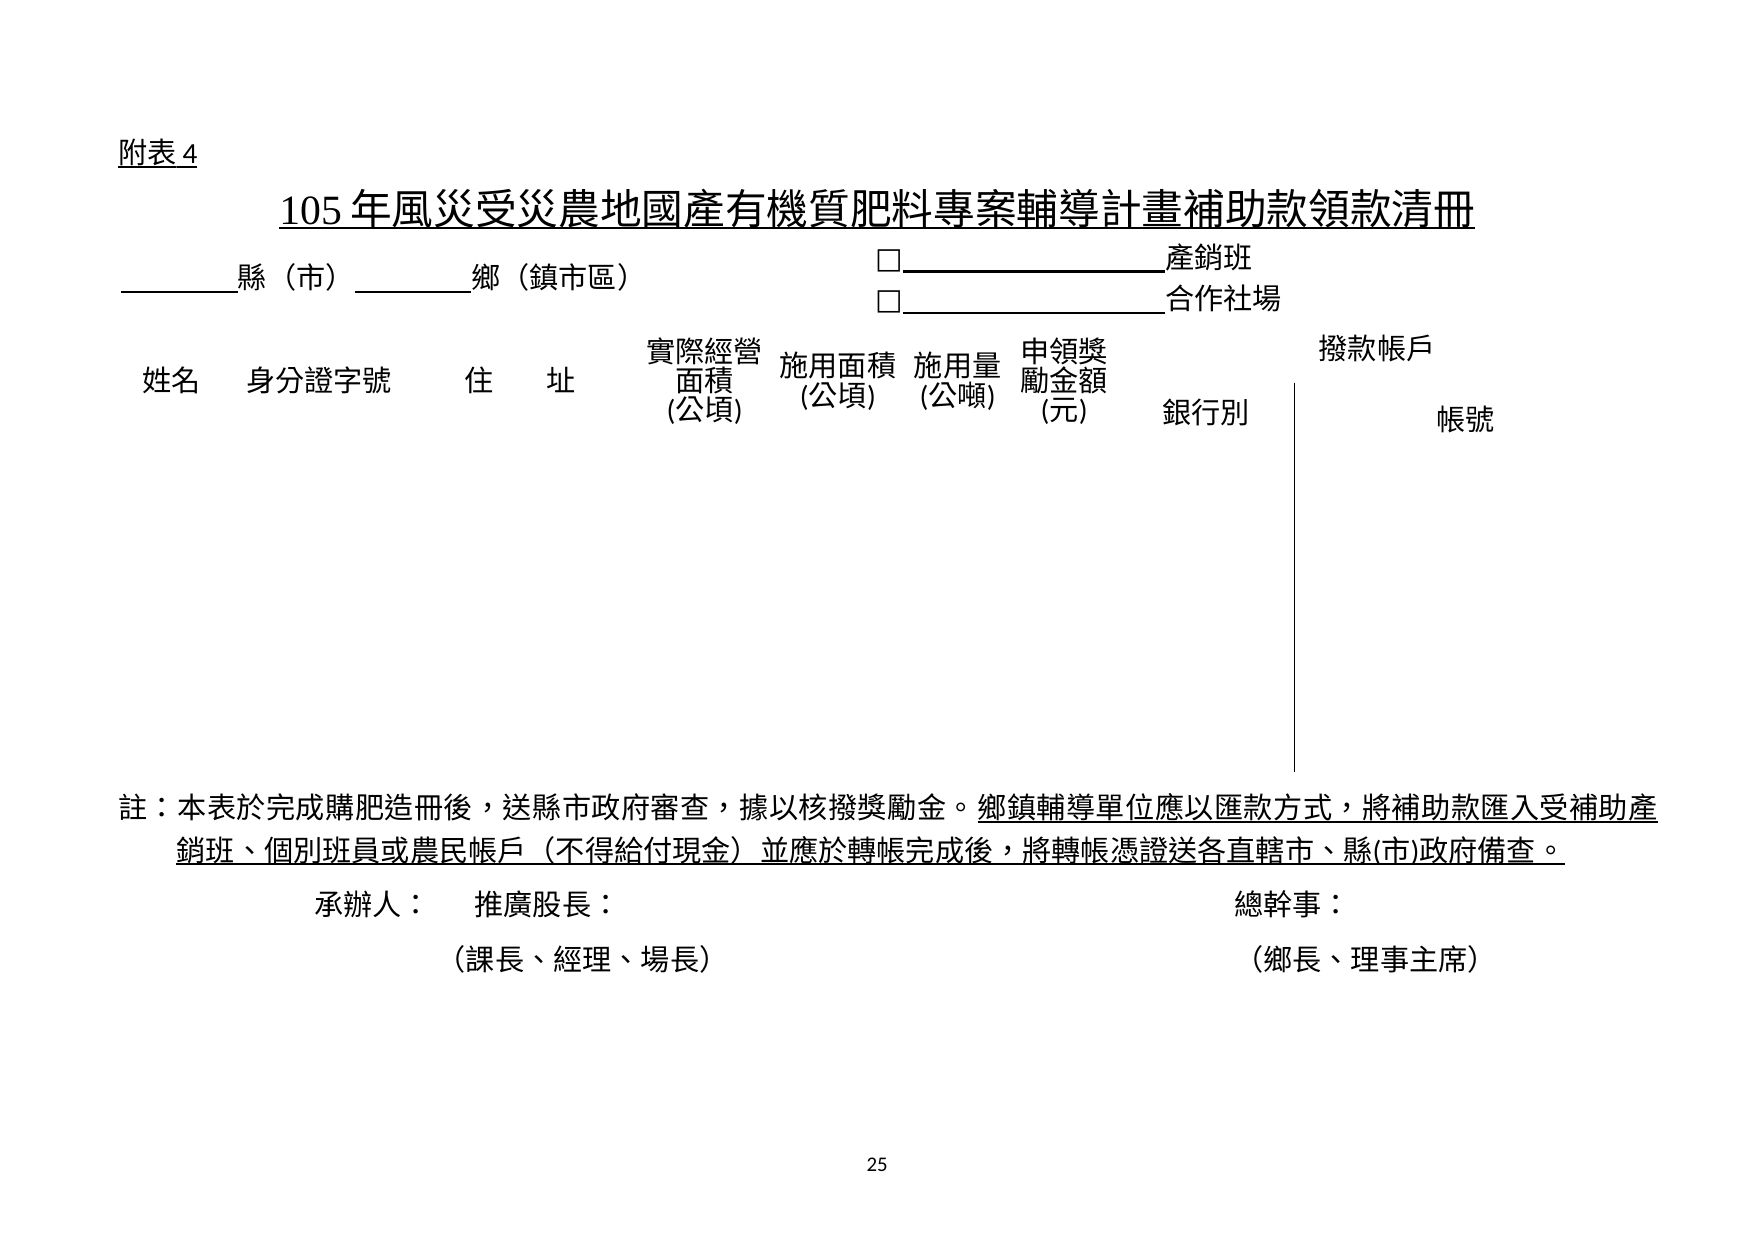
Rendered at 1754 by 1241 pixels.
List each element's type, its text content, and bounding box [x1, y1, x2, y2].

table_cell [1295, 642, 1637, 707]
table_cell [118, 642, 236, 707]
table_cell [904, 577, 1011, 642]
table_cell [1637, 318, 1645, 383]
table_cell [402, 642, 638, 707]
table_cell [236, 577, 402, 642]
table_cell [1011, 512, 1117, 577]
table_cell 身分證字號 [236, 318, 402, 447]
table_cell [1637, 577, 1645, 642]
table_cell [1117, 707, 1294, 772]
table_cell [1011, 642, 1117, 707]
table_cell [118, 707, 236, 772]
table_cell [118, 512, 236, 577]
table_header [906, 869, 1231, 979]
table_cell [638, 512, 771, 577]
table_cell 實際經營 面積 (公頃) [638, 318, 771, 447]
table_cell [904, 707, 1011, 772]
table_header 縣（市） 鄉（鎮市區） [118, 235, 872, 318]
table_cell 申領獎勵金額(元) [1011, 318, 1117, 447]
table_cell [1295, 447, 1637, 512]
table_cell [771, 447, 904, 512]
table_cell [1011, 447, 1117, 512]
table_cell [1637, 447, 1645, 512]
table_cell [236, 707, 402, 772]
text 註：本表於完成購肥造冊後，送縣市政府審查，據以核撥獎勵金。鄉鎮輔導單位應以匯款方式，將補助款匯入受補助產銷班、個別班員或農民帳戶（不得給付現金）並應於轉帳完成後，將轉帳憑證送各直轄市、縣(市)政府備查。 [118, 785, 1658, 869]
table_cell [1637, 707, 1645, 772]
table_cell 住 址 [402, 318, 638, 447]
table_cell [1011, 707, 1117, 772]
table_header □ 產銷班 [872, 235, 1645, 276]
table_cell [1637, 642, 1645, 707]
table_cell [904, 642, 1011, 707]
table_cell 施用量 (公噸) [904, 318, 1011, 447]
table_cell [1117, 447, 1294, 512]
table_cell [118, 447, 236, 512]
table_cell [1295, 512, 1637, 577]
table_cell [402, 447, 638, 512]
table_cell [236, 447, 402, 512]
table_cell [1295, 577, 1637, 642]
table_cell 銀行別 [1117, 383, 1294, 447]
table_cell [771, 642, 904, 707]
table_cell [638, 577, 771, 642]
table_cell [1295, 707, 1637, 772]
table_cell [771, 707, 904, 772]
table_header 承辦人： [118, 869, 433, 979]
table_cell [402, 512, 638, 577]
text 105年風災受災農地國產有機質肥料專案輔導計畫補助款領款清冊 [118, 185, 1636, 235]
table_cell [904, 447, 1011, 512]
table_cell [1011, 577, 1117, 642]
table_cell [1117, 642, 1294, 707]
table_cell [771, 512, 904, 577]
table_cell 帳號 [1295, 383, 1637, 447]
table_cell [402, 577, 638, 642]
table_header 總幹事： （鄉長、理事主席） [1231, 869, 1637, 979]
table_cell [638, 447, 771, 512]
table_cell [638, 642, 771, 707]
table_cell 撥款帳戶 [1117, 318, 1637, 383]
text 附表4 [118, 131, 1636, 172]
table_cell [1637, 383, 1645, 447]
table_cell [402, 707, 638, 772]
table_cell □ 合作社場 [872, 276, 1645, 318]
table_cell [904, 512, 1011, 577]
table_cell [638, 707, 771, 772]
table_cell [118, 577, 236, 642]
table_cell [1637, 512, 1645, 577]
table_cell [1117, 577, 1294, 642]
table_cell [1117, 512, 1294, 577]
table_cell 施用面積(公頃) [771, 318, 904, 447]
table_cell [771, 577, 904, 642]
table_cell [236, 642, 402, 707]
table_header 推廣股長： （課長、經理、場長） [434, 869, 906, 979]
table_cell 姓名 [118, 318, 236, 447]
table_cell [236, 512, 402, 577]
